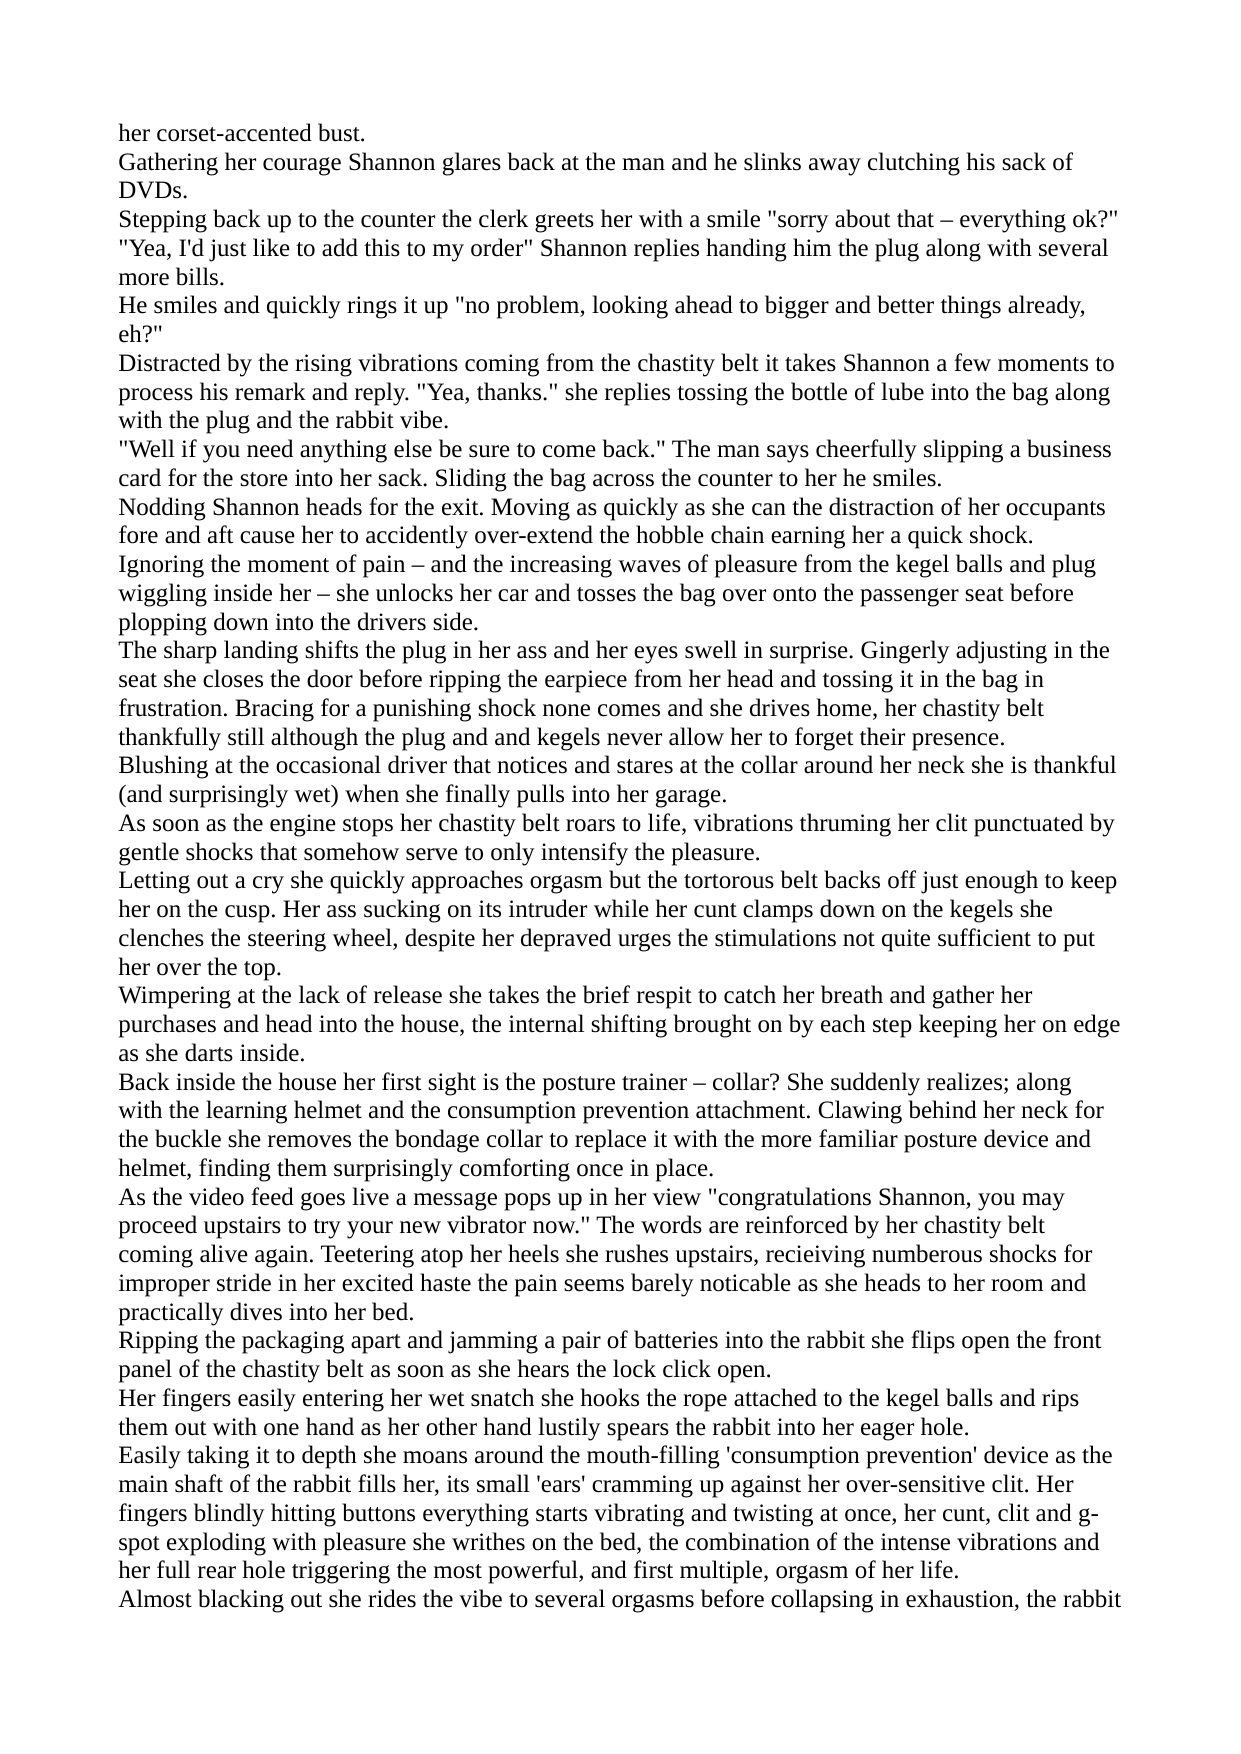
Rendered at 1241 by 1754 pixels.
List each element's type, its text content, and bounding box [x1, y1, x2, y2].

text As soon as the engine stops her chastity belt roars to life, vibrations thruming her clit punctuated by gentle shocks that somehow serve to only intensify the pleasure. [118, 808, 1122, 866]
text Nodding Shannon heads for the exit. Moving as quickly as she can the distraction of her occupants fore and aft cause her to accidently over-extend the hobble chain earning her a quick shock. Ignoring the moment of pain – and the increasing waves of pleasure from the kegel balls and plug wiggling inside her – she unlocks her car and tosses the bag over onto the passenger seat before plopping down into the drivers side. [118, 492, 1122, 636]
text Ripping the packaging apart and jamming a pair of batteries into the rabbit she flips open the front panel of the chastity belt as soon as she hears the lock click open. [118, 1326, 1122, 1383]
text "Yea, I'd just like to add this to my order" Shannon replies handing him the plug along with several more bills. [118, 233, 1122, 291]
text Easily taking it to depth she moans around the mouth-filling 'consumption prevention' device as the main shaft of the rabbit fills her, its small 'ears' cramming up against her over-sensitive clit. Her fingers blindly hitting buttons everything starts vibrating and twisting at once, her cunt, clit and g-spot exploding with pleasure she writhes on the bed, the combination of the intense vibrations and her full rear hole triggering the most powerful, and first multiple, orgasm of her life. [118, 1441, 1122, 1584]
text Letting out a cry she quickly approaches orgasm but the tortorous belt backs off just enough to keep her on the cusp. Her ass sucking on its intruder while her cunt clamps down on the kegels she clenches the steering wheel, despite her depraved urges the stimulations not quite sufficient to put her over the top. [118, 866, 1122, 981]
text Distracted by the rising vibrations coming from the chastity belt it takes Shannon a few moments to process his remark and reply. "Yea, thanks." she replies tossing the bottle of lube into the bag along with the plug and the rabbit vibe. [118, 348, 1122, 434]
text Almost blacking out she rides the vibe to several orgasms before collapsing in exhaustion, the rabbit [118, 1584, 1122, 1613]
text Her fingers easily entering her wet snatch she hooks the rope attached to the kegel balls and rips them out with one hand as her other hand lustily spears the rabbit into her eager hole. [118, 1383, 1122, 1441]
text Blushing at the occasional driver that notices and stares at the collar around her neck she is thankful (and surprisingly wet) when she finally pulls into her garage. [118, 751, 1122, 808]
text her corset-accented bust. [118, 118, 1122, 147]
text "Well if you need anything else be sure to come back." The man says cheerfully slipping a business card for the store into her sack. Sliding the bag across the counter to her he smiles. [118, 434, 1122, 492]
text Back inside the house her first sight is the posture trainer – collar? She suddenly realizes; along with the learning helmet and the consumption prevention attachment. Clawing behind her neck for the buckle she removes the bondage collar to replace it with the more familiar posture device and helmet, finding them surprisingly comforting once in place. [118, 1067, 1122, 1182]
text Stepping back up to the counter the clerk greets her with a smile "sorry about that – everything ok?" [118, 204, 1122, 233]
text Wimpering at the lack of release she takes the brief respit to catch her breath and gather her purchases and head into the house, the internal shifting brought on by each step keeping her on edge as she darts inside. [118, 981, 1122, 1067]
text The sharp landing shifts the plug in her ass and her eyes swell in surprise. Gingerly adjusting in the seat she closes the door before ripping the earpiece from her head and tossing it in the bag in frustration. Bracing for a punishing shock none comes and she drives home, her chastity belt thankfully still although the plug and and kegels never allow her to forget their presence. [118, 636, 1122, 751]
text He smiles and quickly rings it up "no problem, looking ahead to bigger and better things already, eh?" [118, 291, 1122, 348]
text Gathering her courage Shannon glares back at the man and he slinks away clutching his sack of DVDs. [118, 147, 1122, 204]
text As the video feed goes live a message pops up in her view "congratulations Shannon, you may proceed upstairs to try your new vibrator now." The words are reinforced by her chastity belt coming alive again. Teetering atop her heels she rushes upstairs, recieiving numberous shocks for improper stride in her excited haste the pain seems barely noticable as she heads to her room and practically dives into her bed. [118, 1182, 1122, 1326]
